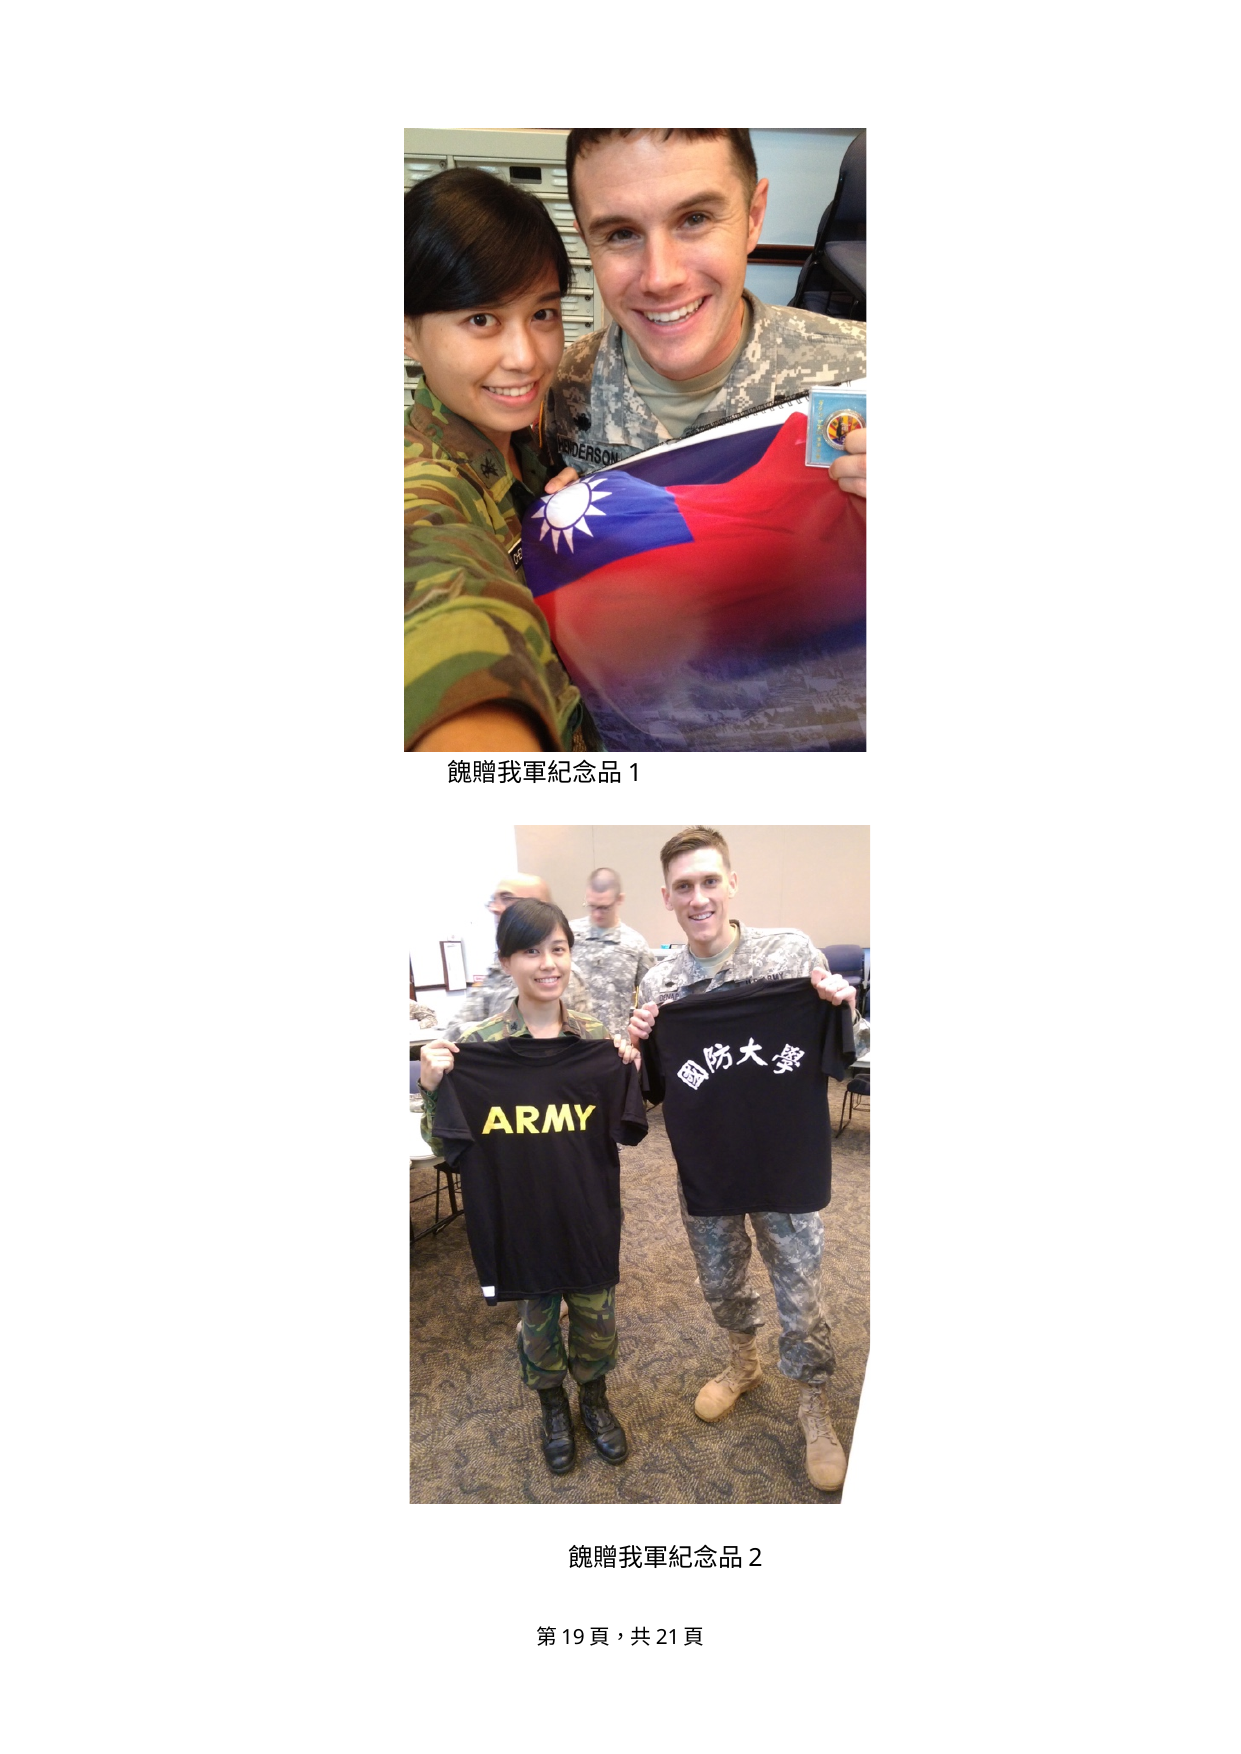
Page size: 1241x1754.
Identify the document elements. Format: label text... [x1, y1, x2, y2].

text 餽贈我軍紀念品 1 [118, 118, 1122, 788]
picture [409, 825, 871, 1504]
picture [404, 128, 867, 752]
text 餽贈我軍紀念品2 [118, 1538, 1122, 1574]
